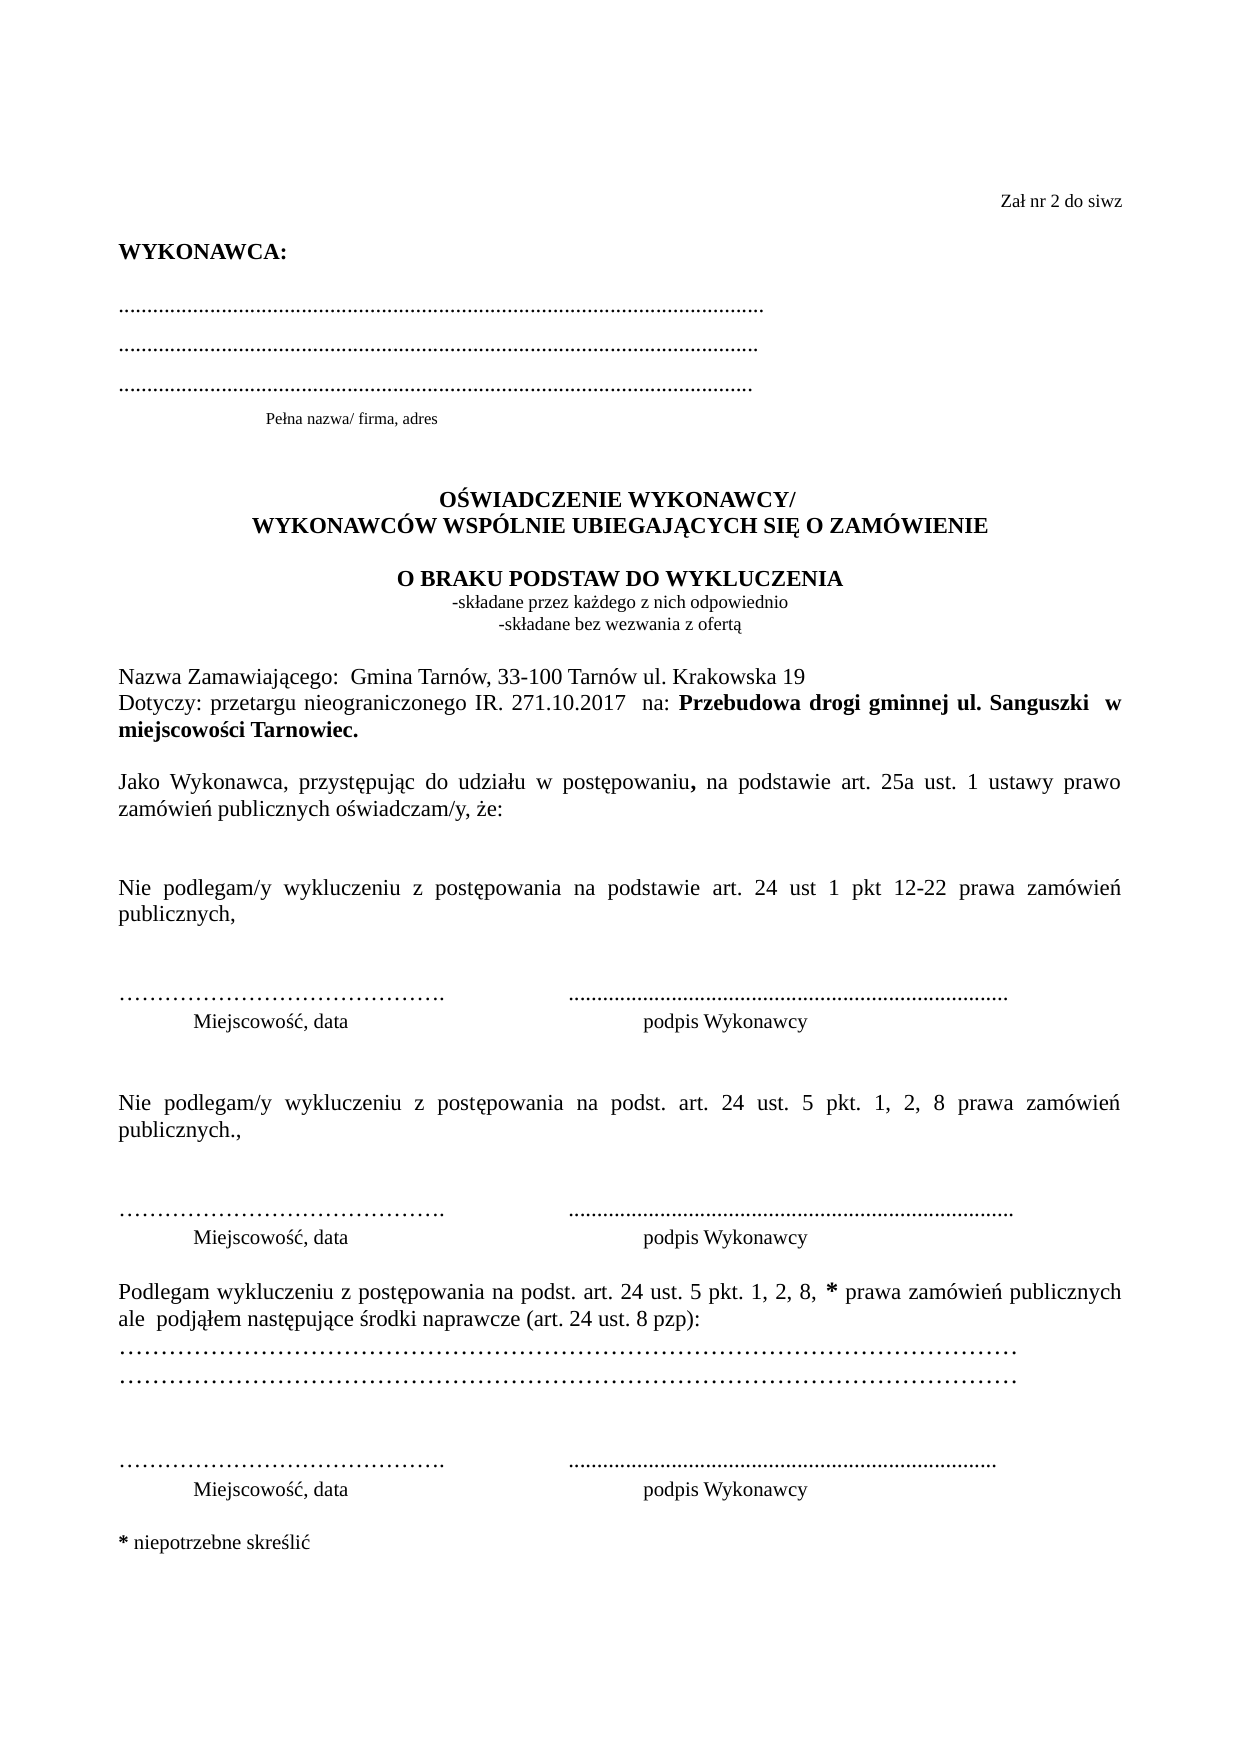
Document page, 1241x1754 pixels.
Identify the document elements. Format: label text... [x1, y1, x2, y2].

text Podlegam wykluczeniu z postępowania na podst. art. 24 ust. 5 pkt. 1, 2, 8, * prawa zamówień publicznych ale podjąłem następujące środki naprawcze (art. 24 ust. 8 pzp): [118, 1276, 1122, 1331]
text * niepotrzebne skreślić [118, 1530, 1122, 1554]
text ............................................................................................................... [118, 369, 1122, 396]
text ................................................................................................................. [118, 291, 1122, 317]
text ................................................................................................................ [118, 330, 1122, 356]
text O BRAKU PODSTAW DO WYKLUCZENIA [118, 565, 1122, 591]
text ……………………………………. ............................................................................. [118, 979, 1122, 1006]
text Pełna nazwa/ firma, adres [266, 409, 1122, 428]
text Zał nr 2 do siwz [118, 190, 1122, 212]
text Miejscowość, data podpis Wykonawcy [118, 1006, 1122, 1034]
text WYKONAWCÓW WSPÓLNIE UBIEGAJĄCYCH SIĘ O ZAMÓWIENIE [118, 512, 1122, 538]
text ……………………………………. .............................................................................. [118, 1195, 1122, 1221]
text Nazwa Zamawiającego: Gmina Tarnów, 33-100 Tarnów ul. Krakowska 19 [118, 663, 1122, 689]
text ……………………………………………………………………………………………… [118, 1360, 1122, 1389]
text ……………………………………. ........................................................................... [118, 1446, 1122, 1473]
text WYKONAWCA: [118, 238, 1122, 264]
text Nie podlegam/y wykluczeniu z postępowania na podstawie art. 24 ust 1 pkt 12-22 prawa zamówień publicznych, [118, 874, 1122, 927]
text Jako Wykonawca, przystępując do udziału w postępowaniu, na podstawie art. 25a ust. 1 ustawy prawo zamówień publicznych oświadczam/y, że: [118, 768, 1122, 821]
text Miejscowość, data podpis Wykonawcy [118, 1473, 1122, 1502]
text Nie podlegam/y wykluczeniu z postępowania na podst. art. 24 ust. 5 pkt. 1, 2, 8 prawa zamówień publicznych., [118, 1089, 1122, 1142]
text Dotyczy: przetargu nieograniczonego IR. 271.10.2017 na: Przebudowa drogi gminnej ul. Sanguszki w miejscowości Tarnowiec. [118, 689, 1122, 742]
text -składane bez wezwania z ofertą [118, 613, 1122, 634]
text Miejscowość, data podpis Wykonawcy [118, 1221, 1122, 1250]
text OŚWIADCZENIE WYKONAWCY/ [118, 486, 1122, 512]
text -składane przez każdego z nich odpowiednio [118, 591, 1122, 613]
text ……………………………………………………………………………………………… [118, 1331, 1122, 1360]
